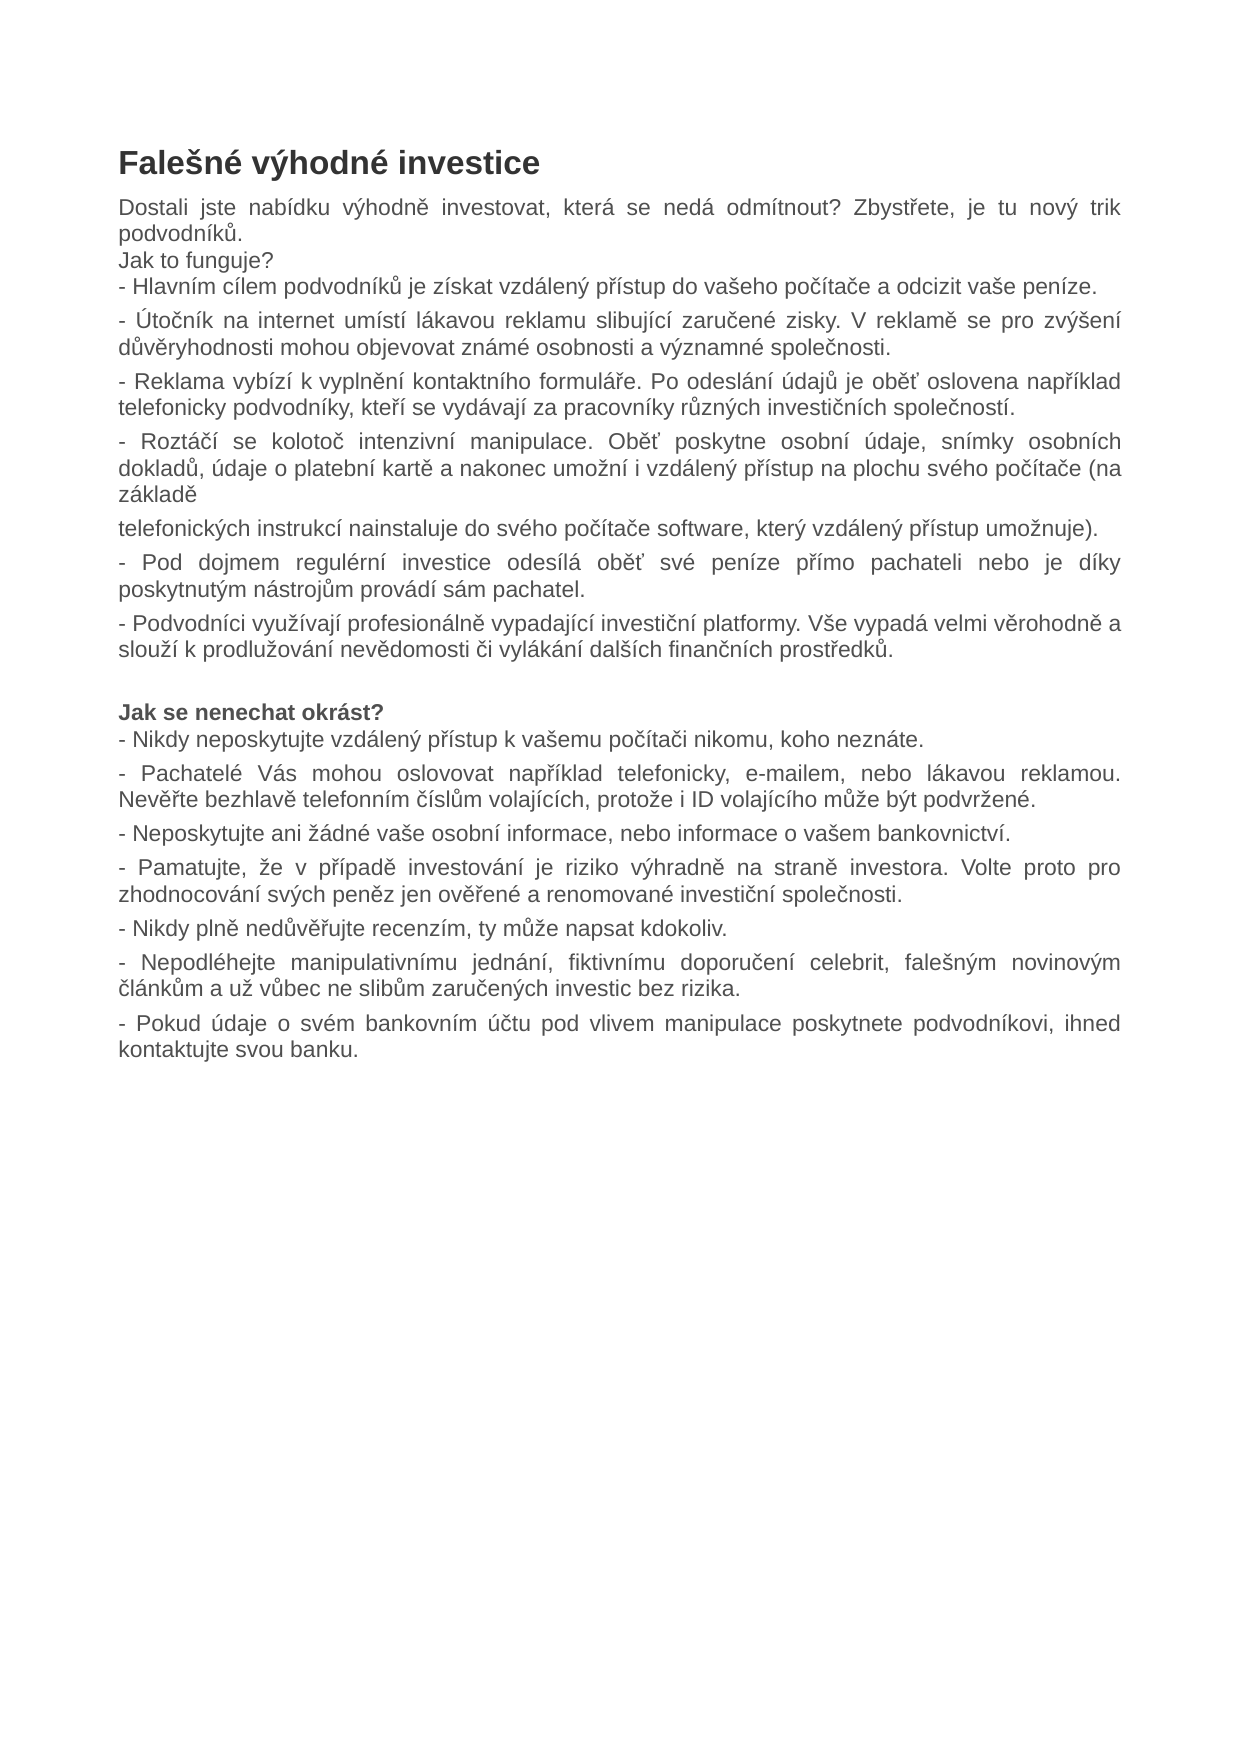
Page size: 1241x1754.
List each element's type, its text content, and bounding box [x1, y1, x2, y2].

text - Pod dojmem regulérní investice odesílá oběť své peníze přímo pachateli nebo je díky poskytnutým nástrojům provádí sám pachatel. [118, 549, 1122, 602]
text - Pokud údaje o svém bankovním účtu pod vlivem manipulace poskytnete podvodníkovi, ihned kontaktujte svou banku. [118, 1009, 1122, 1062]
text Dostali jste nabídku výhodně investovat, která se nedá odmítnout? Zbystřete, je tu nový trik podvodníků. [118, 194, 1122, 247]
text - Pamatujte, že v případě investování je riziko výhradně na straně investora. Volte proto pro zhodnocování svých peněz jen ověřené a renomované investiční společnosti. [118, 854, 1122, 907]
text Jak to funguje? [118, 247, 1122, 273]
text Jak se nenechat okrást? [118, 699, 1122, 726]
text - Pachatelé Vás mohou oslovovat například telefonicky, e-mailem, nebo lákavou reklamou. Nevěřte bezhlavě telefonním číslům volajících, protože i ID volajícího může být podvržené. [118, 760, 1122, 812]
text telefonických instrukcí nainstaluje do svého počítače software, který vzdálený přístup umožnuje). [118, 515, 1122, 542]
text - Podvodníci využívají profesionálně vypadající investiční platformy. Vše vypadá velmi věrohodně a slouží k prodlužování nevědomosti či vylákání dalších finančních prostředků. [118, 610, 1122, 663]
text - Nikdy plně nedůvěřujte recenzím, ty může napsat kdokoliv. [118, 915, 1122, 941]
text - Útočník na internet umístí lákavou reklamu slibující zaručené zisky. V reklamě se pro zvýšení důvěryhodnosti mohou objevovat známé osobnosti a významné společnosti. [118, 307, 1122, 360]
subtitle Falešné výhodné investice [118, 143, 1122, 182]
text - Nepodléhejte manipulativnímu jednání, fiktivnímu doporučení celebrit, falešným novinovým článkům a už vůbec ne slibům zaručených investic bez rizika. [118, 949, 1122, 1002]
text - Hlavním cílem podvodníků je získat vzdálený přístup do vašeho počítače a odcizit vaše peníze. [118, 273, 1122, 299]
text - Neposkytujte ani žádné vaše osobní informace, nebo informace o vašem bankovnictví. [118, 820, 1122, 847]
text - Roztáčí se kolotoč intenzivní manipulace. Oběť poskytne osobní údaje, snímky osobních dokladů, údaje o platební kartě a nakonec umožní i vzdálený přístup na plochu svého počítače (na základě [118, 428, 1122, 507]
text - Reklama vybízí k vyplnění kontaktního formuláře. Po odeslání údajů je oběť oslovena například telefonicky podvodníky, kteří se vydávají za pracovníky různých investičních společností. [118, 368, 1122, 421]
text - Nikdy neposkytujte vzdálený přístup k vašemu počítači nikomu, koho neznáte. [118, 726, 1122, 752]
